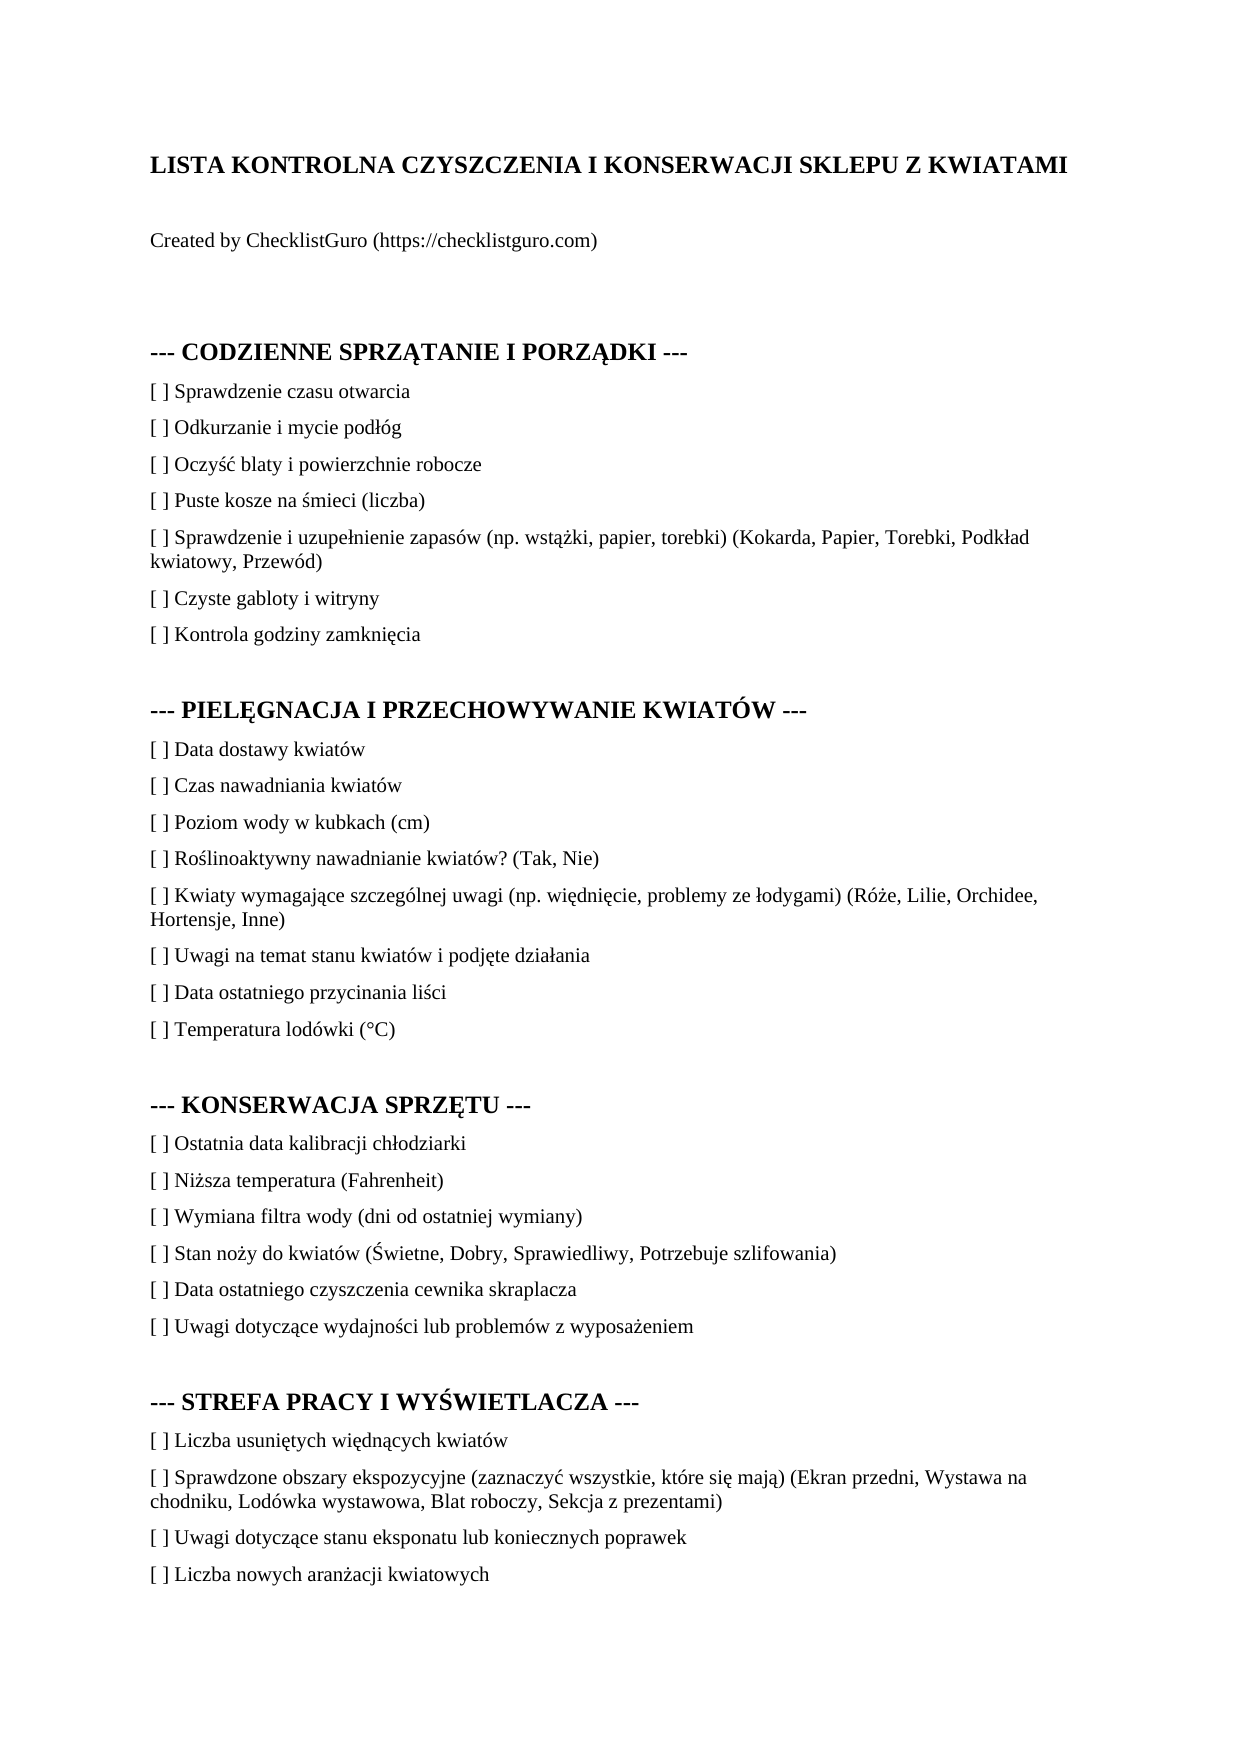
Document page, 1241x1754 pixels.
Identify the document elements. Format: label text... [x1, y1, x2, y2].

text [ ] Czas nawadniania kwiatów [150, 773, 1090, 797]
text [ ] Ostatnia data kalibracji chłodziarki [150, 1131, 1090, 1155]
text [ ] Oczyść blaty i powierzchnie robocze [150, 452, 1090, 476]
text [ ] Wymiana filtra wody (dni od ostatniej wymiany) [150, 1204, 1090, 1228]
text [ ] Liczba usuniętych więdnących kwiatów [150, 1428, 1090, 1452]
text LISTA KONTROLNA CZYSZCZENIA I KONSERWACJI SKLEPU Z KWIATAMI [150, 150, 1090, 179]
text [ ] Liczba nowych aranżacji kwiatowych [150, 1562, 1090, 1586]
text [ ] Uwagi dotyczące wydajności lub problemów z wyposażeniem [150, 1314, 1090, 1338]
text [ ] Uwagi dotyczące stanu eksponatu lub koniecznych poprawek [150, 1525, 1090, 1549]
text [ ] Kontrola godziny zamknięcia [150, 622, 1090, 646]
text [ ] Odkurzanie i mycie podłóg [150, 415, 1090, 439]
text --- PIELĘGNACJA I PRZECHOWYWANIE KWIATÓW --- [150, 695, 1090, 724]
text [ ] Czyste gabloty i witryny [150, 586, 1090, 610]
text [ ] Data ostatniego czyszczenia cewnika skraplacza [150, 1277, 1090, 1301]
text Created by ChecklistGuro (https://checklistguro.com) [150, 228, 1090, 252]
text [ ] Poziom wody w kubkach (cm) [150, 810, 1090, 834]
text [ ] Uwagi na temat stanu kwiatów i podjęte działania [150, 943, 1090, 967]
text [ ] Sprawdzenie czasu otwarcia [150, 379, 1090, 403]
text [ ] Puste kosze na śmieci (liczba) [150, 488, 1090, 512]
text --- KONSERWACJA SPRZĘTU --- [150, 1090, 1090, 1118]
text [ ] Data ostatniego przycinania liści [150, 980, 1090, 1004]
text [ ] Temperatura lodówki (°C) [150, 1017, 1090, 1041]
text --- CODZIENNE SPRZĄTANIE I PORZĄDKI --- [150, 337, 1090, 366]
text [ ] Data dostawy kwiatów [150, 737, 1090, 761]
text --- STREFA PRACY I WYŚWIETLACZA --- [150, 1387, 1090, 1416]
text [ ] Roślinoaktywny nawadnianie kwiatów? (Tak, Nie) [150, 846, 1090, 870]
text [ ] Sprawdzone obszary ekspozycyjne (zaznaczyć wszystkie, które się mają) (Ekran przedni, Wystawa na chodniku, Lodówka wystawowa, Blat roboczy, Sekcja z prezentami) [150, 1465, 1090, 1513]
text [ ] Niższa temperatura (Fahrenheit) [150, 1167, 1090, 1192]
text [ ] Kwiaty wymagające szczególnej uwagi (np. więdnięcie, problemy ze łodygami) (Róże, Lilie, Orchidee, Hortensje, Inne) [150, 883, 1090, 931]
text [ ] Sprawdzenie i uzupełnienie zapasów (np. wstążki, papier, torebki) (Kokarda, Papier, Torebki, Podkład kwiatowy, Przewód) [150, 525, 1090, 573]
text [ ] Stan noży do kwiatów (Świetne, Dobry, Sprawiedliwy, Potrzebuje szlifowania) [150, 1241, 1090, 1265]
